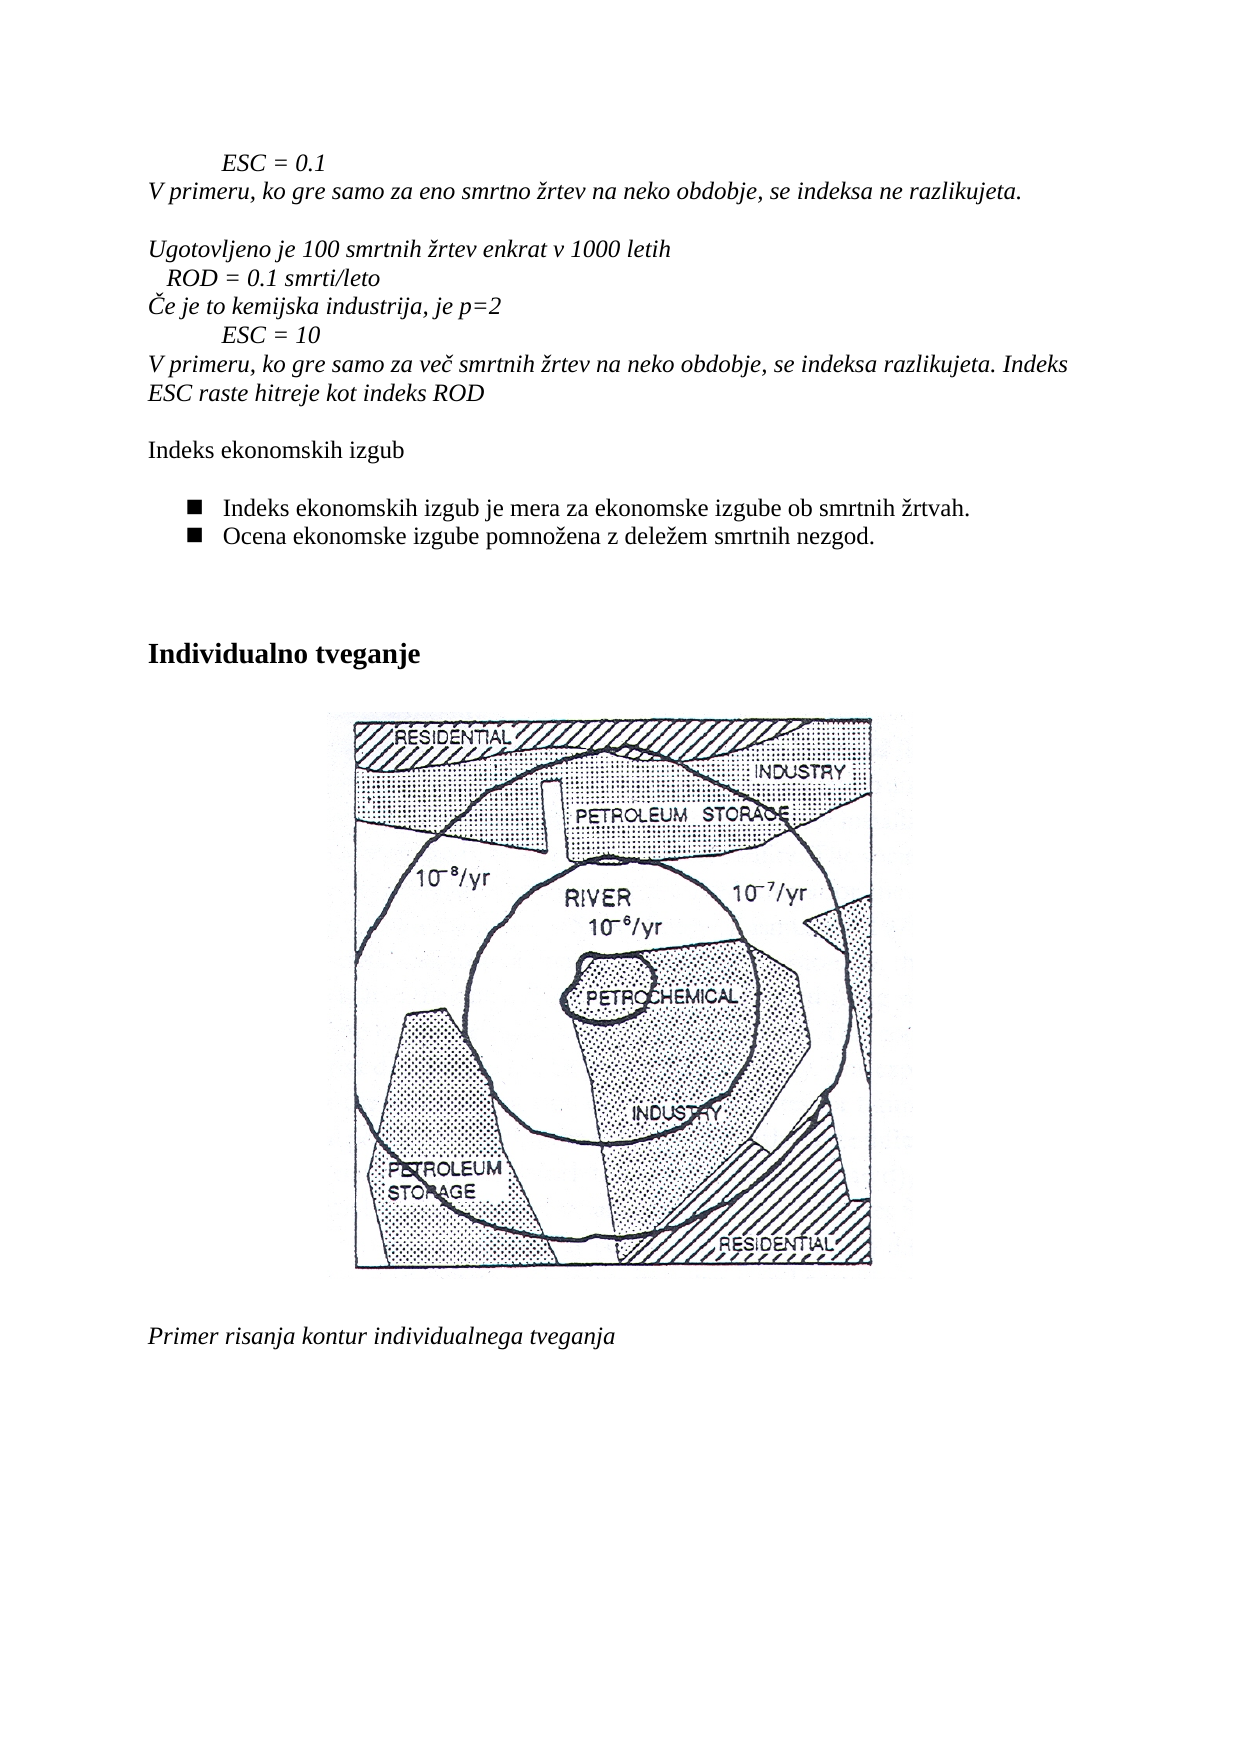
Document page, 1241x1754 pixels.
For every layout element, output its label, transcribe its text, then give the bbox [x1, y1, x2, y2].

text Če je to kemijska industrija, je p=2 [148, 291, 1093, 320]
picture [327, 712, 913, 1279]
list Indeks ekonomskih izgub je mera za ekonomske izgube ob smrtnih žrtvah. [185, 493, 1093, 521]
text ESC = 10 [148, 320, 1093, 349]
text ESC = 0.1 [148, 148, 1093, 176]
text Primer risanja kontur individualnega tveganja [148, 1321, 1093, 1350]
text Individualno tveganje [148, 636, 1093, 670]
text V primeru, ko gre samo za eno smrtno žrtev na neko obdobje, se indeksa ne razlikujeta. [148, 176, 1093, 205]
list Ocena ekonomske izgube pomnožena z deležem smrtnih nezgod. [185, 521, 1093, 550]
text V primeru, ko gre samo za več smrtnih žrtev na neko obdobje, se indeksa razlikujeta. Indeks ESC raste hitreje kot indeks ROD [148, 349, 1093, 406]
text Indeks ekonomskih izgub [148, 435, 1093, 464]
text Ugotovljeno je 100 smrtnih žrtev enkrat v 1000 letih [148, 234, 1093, 263]
text ROD = 0.1 smrti/leto [148, 263, 1093, 291]
